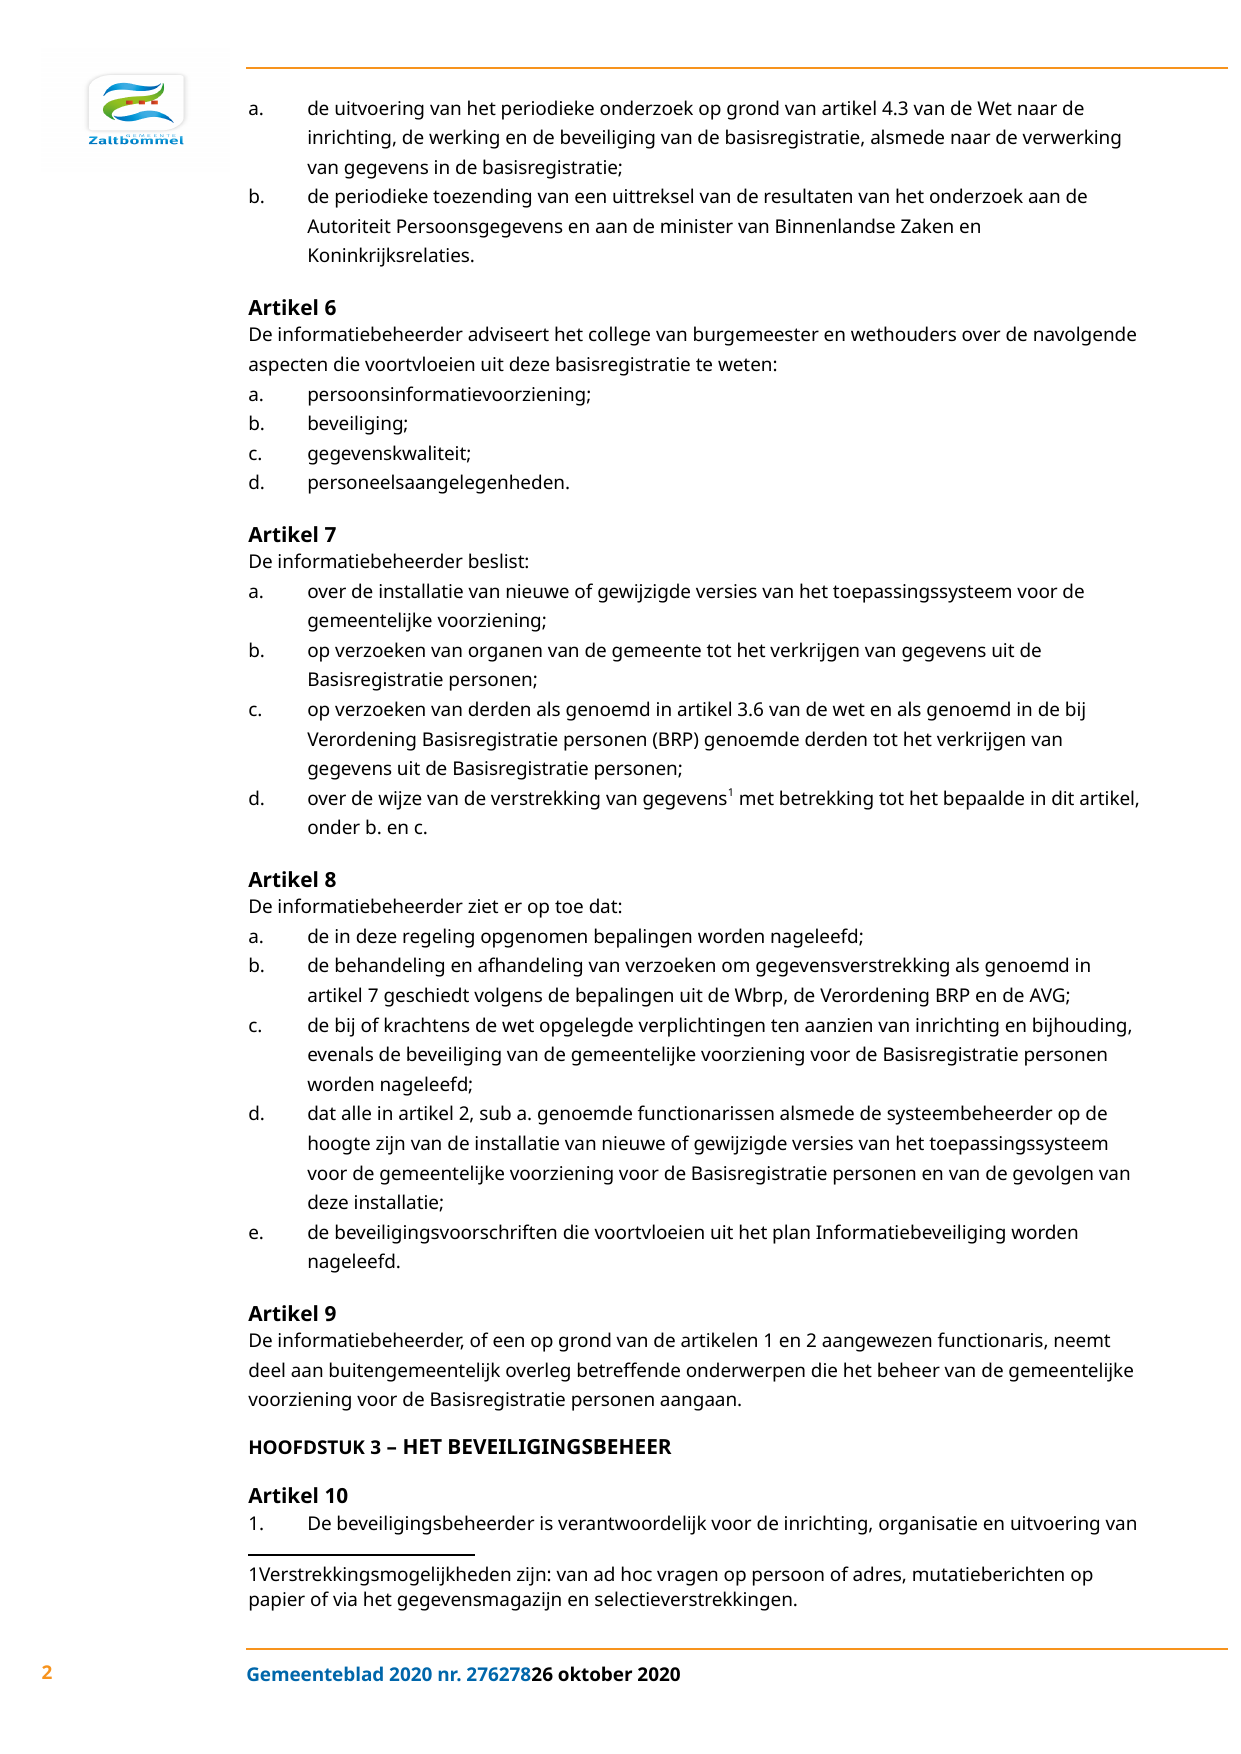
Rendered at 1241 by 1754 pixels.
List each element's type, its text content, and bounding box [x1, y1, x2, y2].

text Artikel 10 [248, 1481, 1152, 1510]
text De informatiebeheerder ziet er op toe dat: [248, 893, 1152, 919]
text Artikel 9 [248, 1299, 1152, 1327]
list de in deze regeling opgenomen bepalingen worden nageleefd; [248, 923, 1152, 949]
list Verstrekkingsmogelijkheden zijn: van ad hoc vragen op persoon of adres, mutatieberichten op papier of via het gegevensmagazijn en selectieverstrekkingen. [248, 1561, 1152, 1612]
text Artikel 6 [248, 293, 1152, 322]
list beveiliging; [248, 410, 1152, 436]
list dat alle in artikel 2, sub a. genoemde functionarissen alsmede de systeembeheerder op de hoogte zijn van de installatie van nieuwe of gewijzigde versies van het toepassingssysteem voor de gemeentelijke voorziening voor de Basisregistratie personen en van de gevolgen van deze installatie; [248, 1101, 1152, 1215]
list over de installatie van nieuwe of gewijzigde versies van het toepassingssysteem voor de gemeentelijke voorziening; [248, 578, 1152, 633]
text Artikel 8 [248, 865, 1152, 893]
list gegevenskwaliteit; [248, 440, 1152, 466]
text De informatiebeheerder beslist: [248, 548, 1152, 574]
text Artikel 7 [248, 520, 1152, 548]
list persoonsinformatievoorziening; [248, 381, 1152, 406]
text De informatiebeheerder adviseert het college van burgemeester en wethouders over de navolgende aspecten die voortvloeien uit deze basisregistratie te weten: [248, 322, 1152, 377]
list de periodieke toezending van een uittreksel van de resultaten van het onderzoek aan de Autoriteit Persoonsgegevens en aan de minister van Binnenlandse Zaken en Koninkrijksrelaties. [248, 183, 1152, 268]
text De informatiebeheerder, of een op grond van de artikelen 1 en 2 aangewezen functionaris, neemt deel aan buitengemeentelijk overleg betreffende onderwerpen die het beheer van de gemeentelijke voorziening voor de Basisregistratie personen aangaan. [248, 1327, 1152, 1412]
list de bij of krachtens de wet opgelegde verplichtingen ten aanzien van inrichting en bijhouding, evenals de beveiliging van de gemeentelijke voorziening voor de Basisregistratie personen worden nageleefd; [248, 1012, 1152, 1097]
list de beveiligingsvoorschriften die voortvloeien uit het plan Informatiebeveiliging worden nageleefd. [248, 1219, 1152, 1274]
list De beveiligingsbeheerder is verantwoordelijk voor de inrichting, organisatie en uitvoering van [248, 1510, 1152, 1536]
list de behandeling en afhandeling van verzoeken om gegevensverstrekking als genoemd in artikel 7 geschiedt volgens de bepalingen uit de Wbrp, de Verordening BRP en de AVG; [248, 953, 1152, 1008]
list de uitvoering van het periodieke onderzoek op grond van artikel 4.3 van de Wet naar de inrichting, de werking en de beveiliging van de basisregistratie, alsmede naar de verwerking van gegevens in de basisregistratie; [248, 95, 1152, 180]
picture [41, 47, 231, 172]
list op verzoeken van organen van de gemeente tot het verkrijgen van gegevens uit de Basisregistratie personen; [248, 637, 1152, 692]
list over de wijze van de verstrekking van gegevens met betrekking tot het bepaalde in dit artikel, onder b. en c. [248, 785, 1152, 840]
list personeelsaangelegenheden. [248, 469, 1152, 495]
text HOOFDSTUK 3 – HET BEVEILIGINGSBEHEER [248, 1432, 1152, 1461]
list op verzoeken van derden als genoemd in artikel 3.6 van de wet en als genoemd in de bij Verordening Basisregistratie personen (BRP) genoemde derden tot het verkrijgen van gegevens uit de Basisregistratie personen; [248, 696, 1152, 781]
